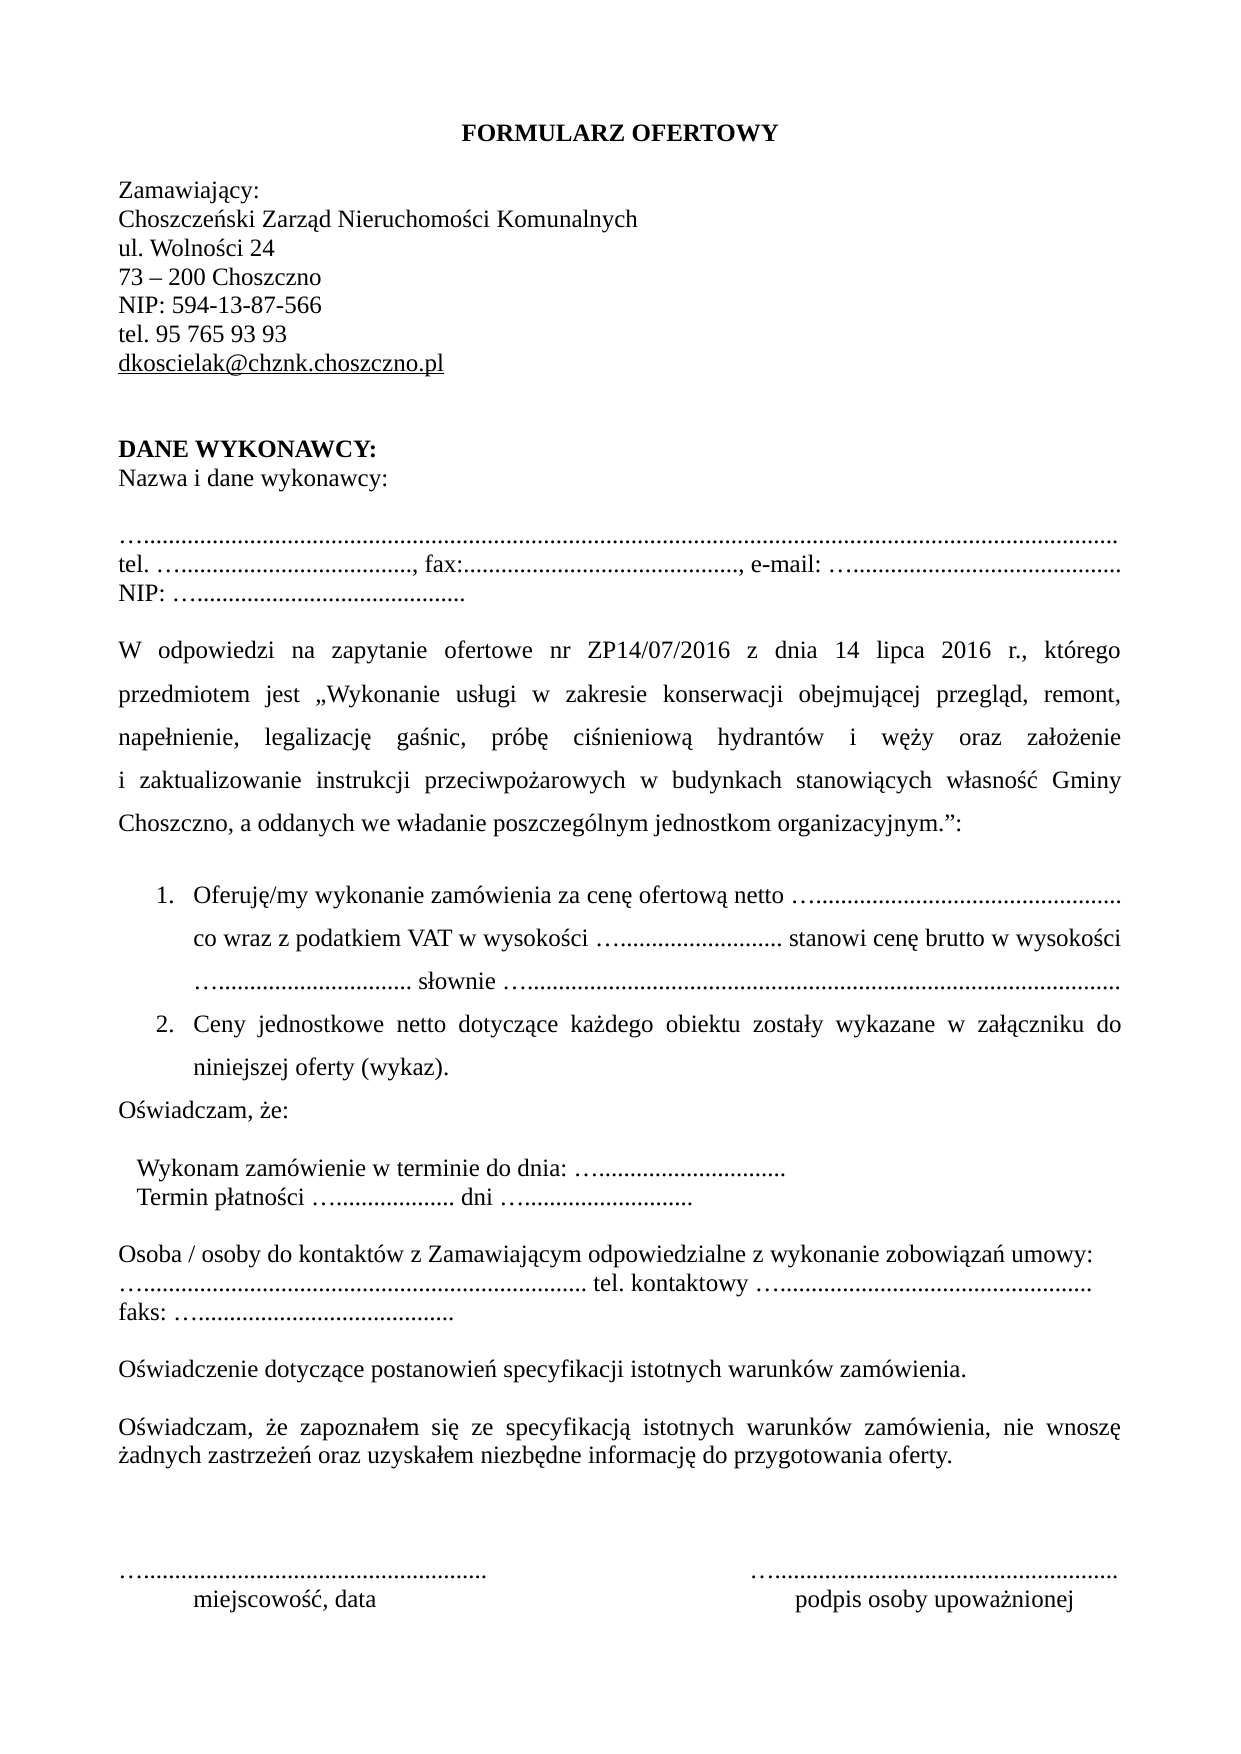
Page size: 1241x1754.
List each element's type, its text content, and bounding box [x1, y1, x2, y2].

text Oświadczam, że: [118, 1096, 1122, 1124]
text Osoba / osoby do kontaktów z Zamawiającym odpowiedzialne z wykonanie zobowiązań umowy: [118, 1239, 1122, 1268]
text ul. Wolności 24 [118, 233, 1122, 262]
text 73 – 200 Choszczno [118, 262, 1122, 291]
text Oświadczenie dotyczące postanowień specyfikacji istotnych warunków zamówienia. [118, 1354, 1122, 1383]
text FORMULARZ OFERTOWY [118, 118, 1122, 147]
text Nazwa i dane wykonawcy: [118, 463, 1122, 492]
text Zamawiający: [118, 176, 1122, 204]
text Oświadczam, że zapoznałem się ze specyfikacją istotnych warunków zamówienia, nie wnoszę żadnych zastrzeżeń oraz uzyskałem niezbędne informację do przygotowania oferty. [118, 1412, 1122, 1469]
text NIP: 594-13-87-566 [118, 291, 1122, 319]
text faks: …......................................... [118, 1297, 1122, 1326]
list Oferuję/my wykonanie zamówienia za cenę ofertową netto …................................................. co wraz z podatkiem VAT w wysokości ….......................... stanowi cenę brutto w wysokości …............................... słownie …............................................................................................... [156, 880, 1122, 995]
text …............................................................................................................................................................tel. …....................................., fax:............................................, e-mail: …........................................... NIP: …........................................... [118, 521, 1122, 607]
text Termin płatności …................... dni …........................... [118, 1182, 1122, 1211]
text tel. 95 765 93 93 [118, 319, 1122, 348]
text Wykonam zamówienie w terminie do dnia: ….............................. [118, 1153, 1122, 1182]
list Ceny jednostkowe netto dotyczące każdego obiektu zostały wykazane w załączniku do niniejszej oferty (wykaz). [156, 1009, 1122, 1081]
text dkoscielak@chznk.choszczno.pl [118, 348, 1122, 377]
text Choszczeński Zarząd Nieruchomości Komunalnych [118, 204, 1122, 233]
text miejscowość, data podpis osoby upoważnionej [118, 1584, 1122, 1613]
text …....................................................... …....................................................... [118, 1556, 1122, 1584]
text DANE WYKONAWCY: [118, 434, 1122, 463]
text …....................................................................... tel. kontaktowy ….................................................. [118, 1268, 1122, 1297]
text W odpowiedzi na zapytanie ofertowe nr ZP14/07/2016 z dnia 14 lipca 2016 r., którego przedmiotem jest „Wykonanie usługi w zakresie konserwacji obejmującej przegląd, remont, napełnienie, legalizację gaśnic, próbę ciśnieniową hydrantów i węży oraz założenie i zaktualizowanie instrukcji przeciwpożarowych w budynkach stanowiących własność Gminy Choszczno, a oddanych we władanie poszczególnym jednostkom organizacyjnym.”: [118, 636, 1122, 837]
